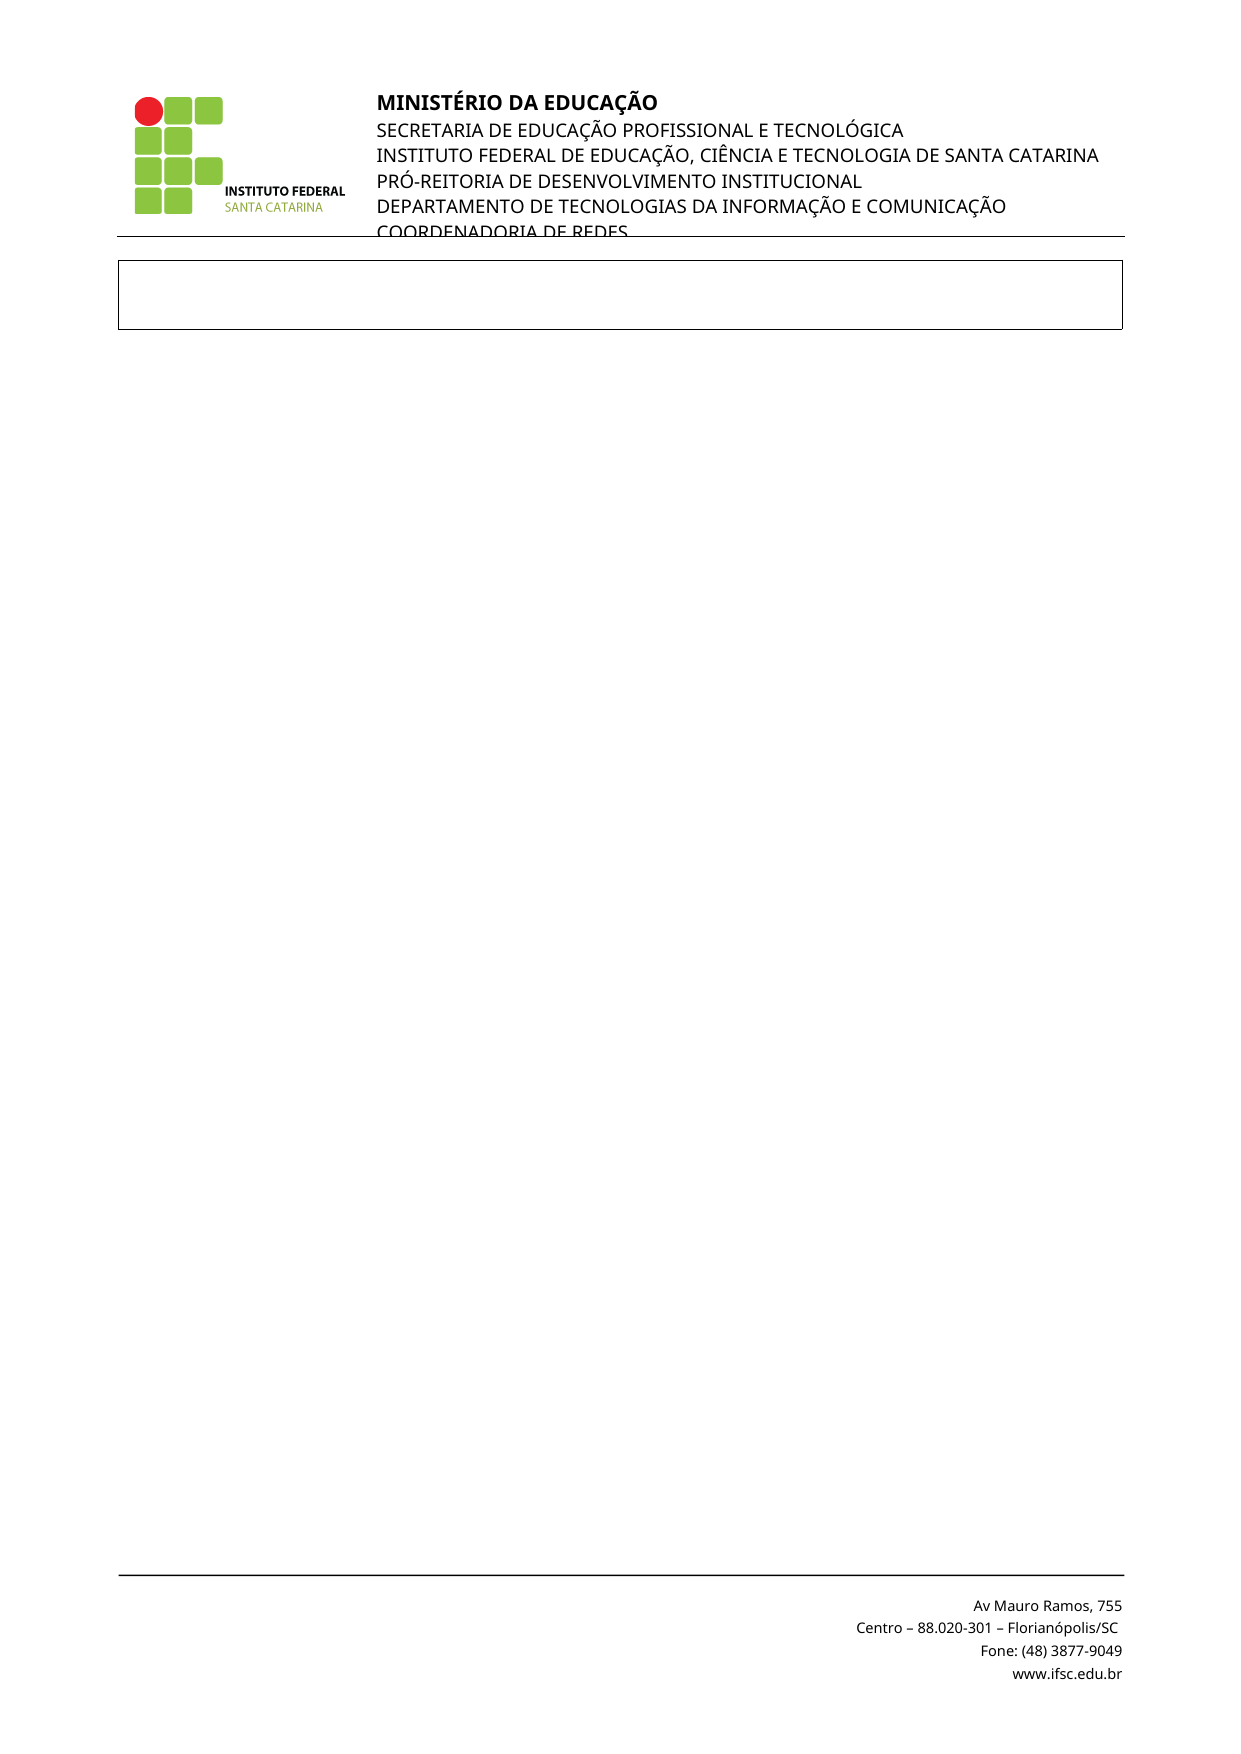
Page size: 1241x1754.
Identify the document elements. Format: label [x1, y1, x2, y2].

picture [134, 97, 346, 214]
table_header [119, 261, 1122, 328]
